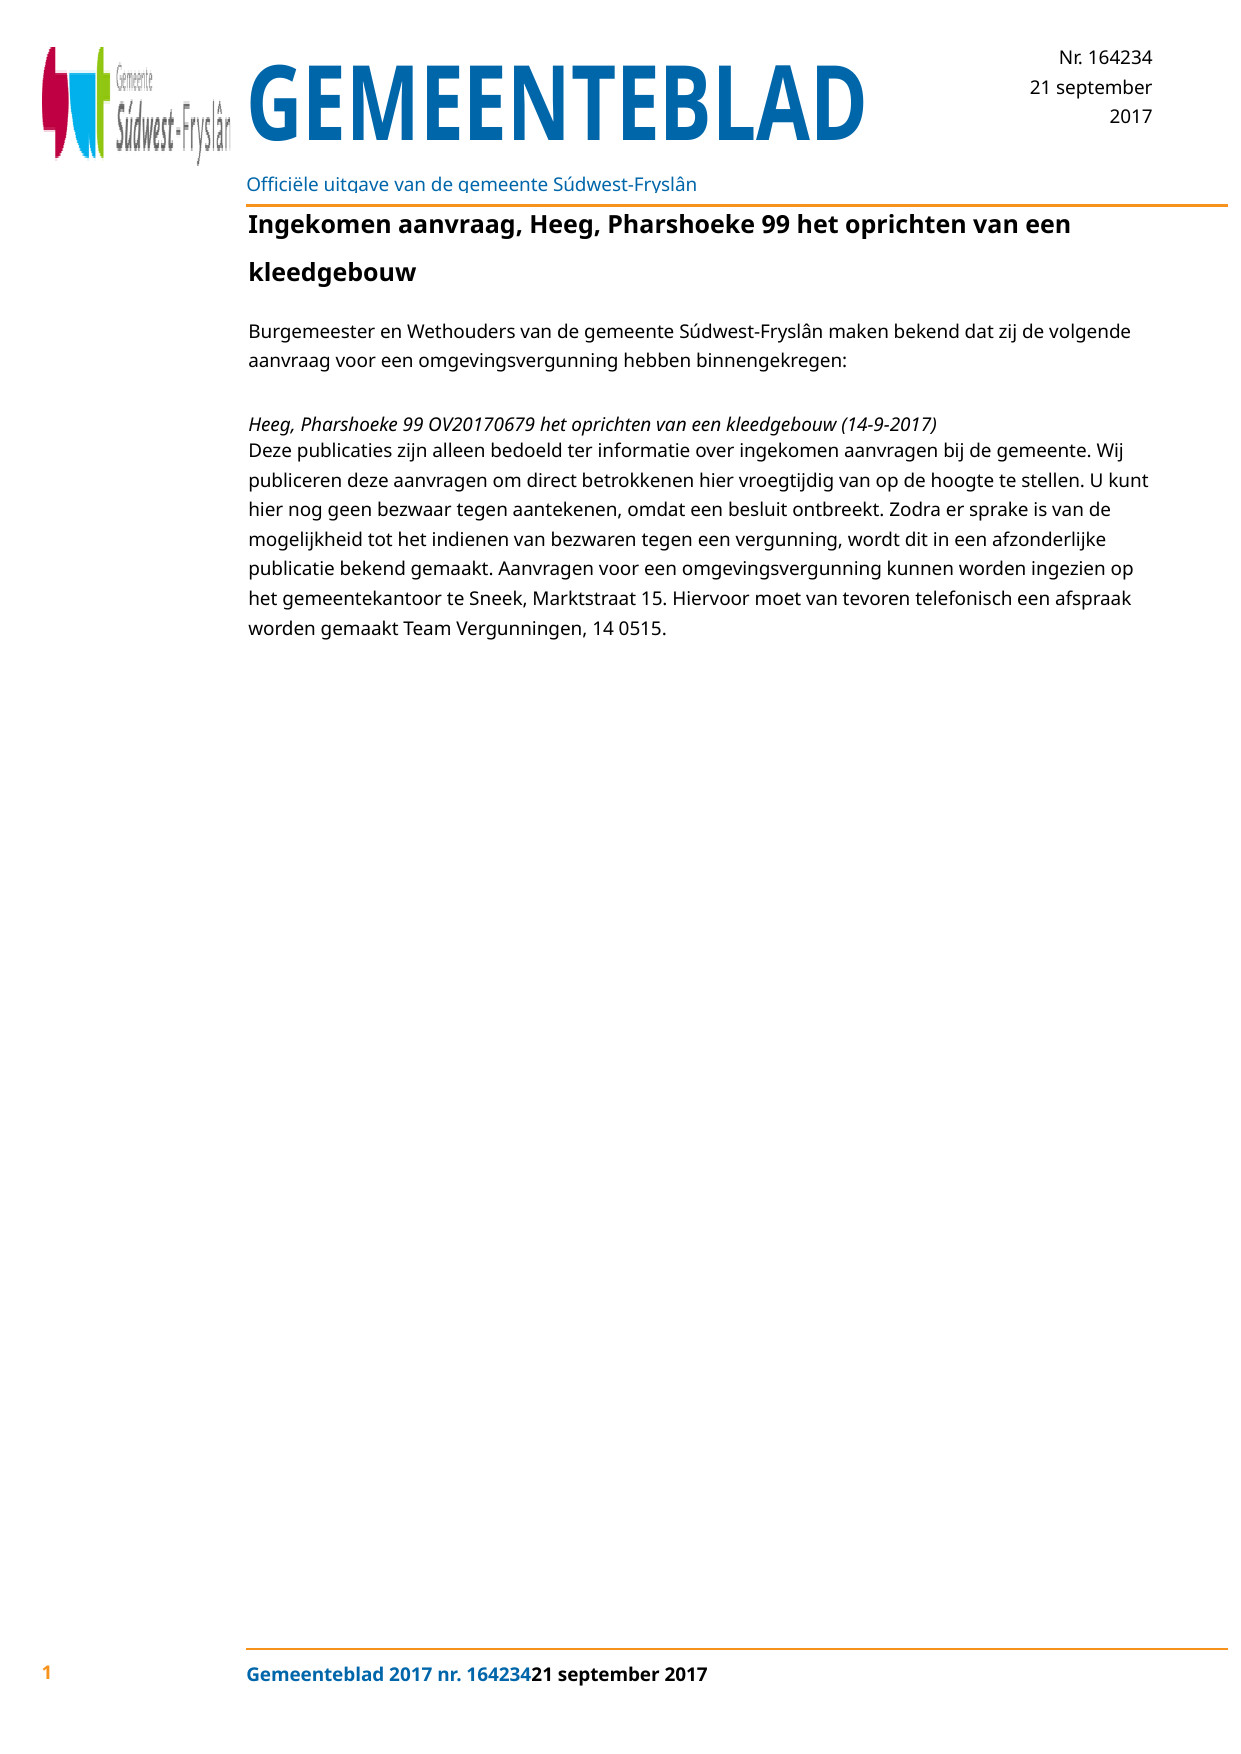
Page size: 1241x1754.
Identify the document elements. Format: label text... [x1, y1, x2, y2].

text Ingekomen aanvraag, Heeg, Pharshoeke 99 het oprichten van een kleedgebouw [248, 207, 1152, 288]
text Deze publicaties zijn alleen bedoeld ter informatie over ingekomen aanvragen bij de gemeente. Wij publiceren deze aanvragen om direct betrokkenen hier vroegtijdig van op de hoogte te stellen. U kunt hier nog geen bezwaar tegen aantekenen, omdat een besluit ontbreekt. Zodra er sprake is van de mogelijkheid tot het indienen van bezwaren tegen een vergunning, wordt dit in een afzonderlijke publicatie bekend gemaakt. Aanvragen voor een omgevingsvergunning kunnen worden ingezien op het gemeentekantoor te Sneek, Marktstraat 15. Hiervoor moet van tevoren telefonisch een afspraak worden gemaakt Team Vergunningen, 14 0515. [248, 437, 1152, 640]
text Burgemeester en Wethouders van de gemeente Súdwest-Fryslân maken bekend dat zij de volgende aanvraag voor een omgevingsvergunning hebben binnengekregen: [248, 318, 1152, 373]
text Heeg, Pharshoeke 99 OV20170679 het oprichten van een kleedgebouw (14-9-2017) [248, 411, 1152, 437]
picture [41, 47, 231, 172]
